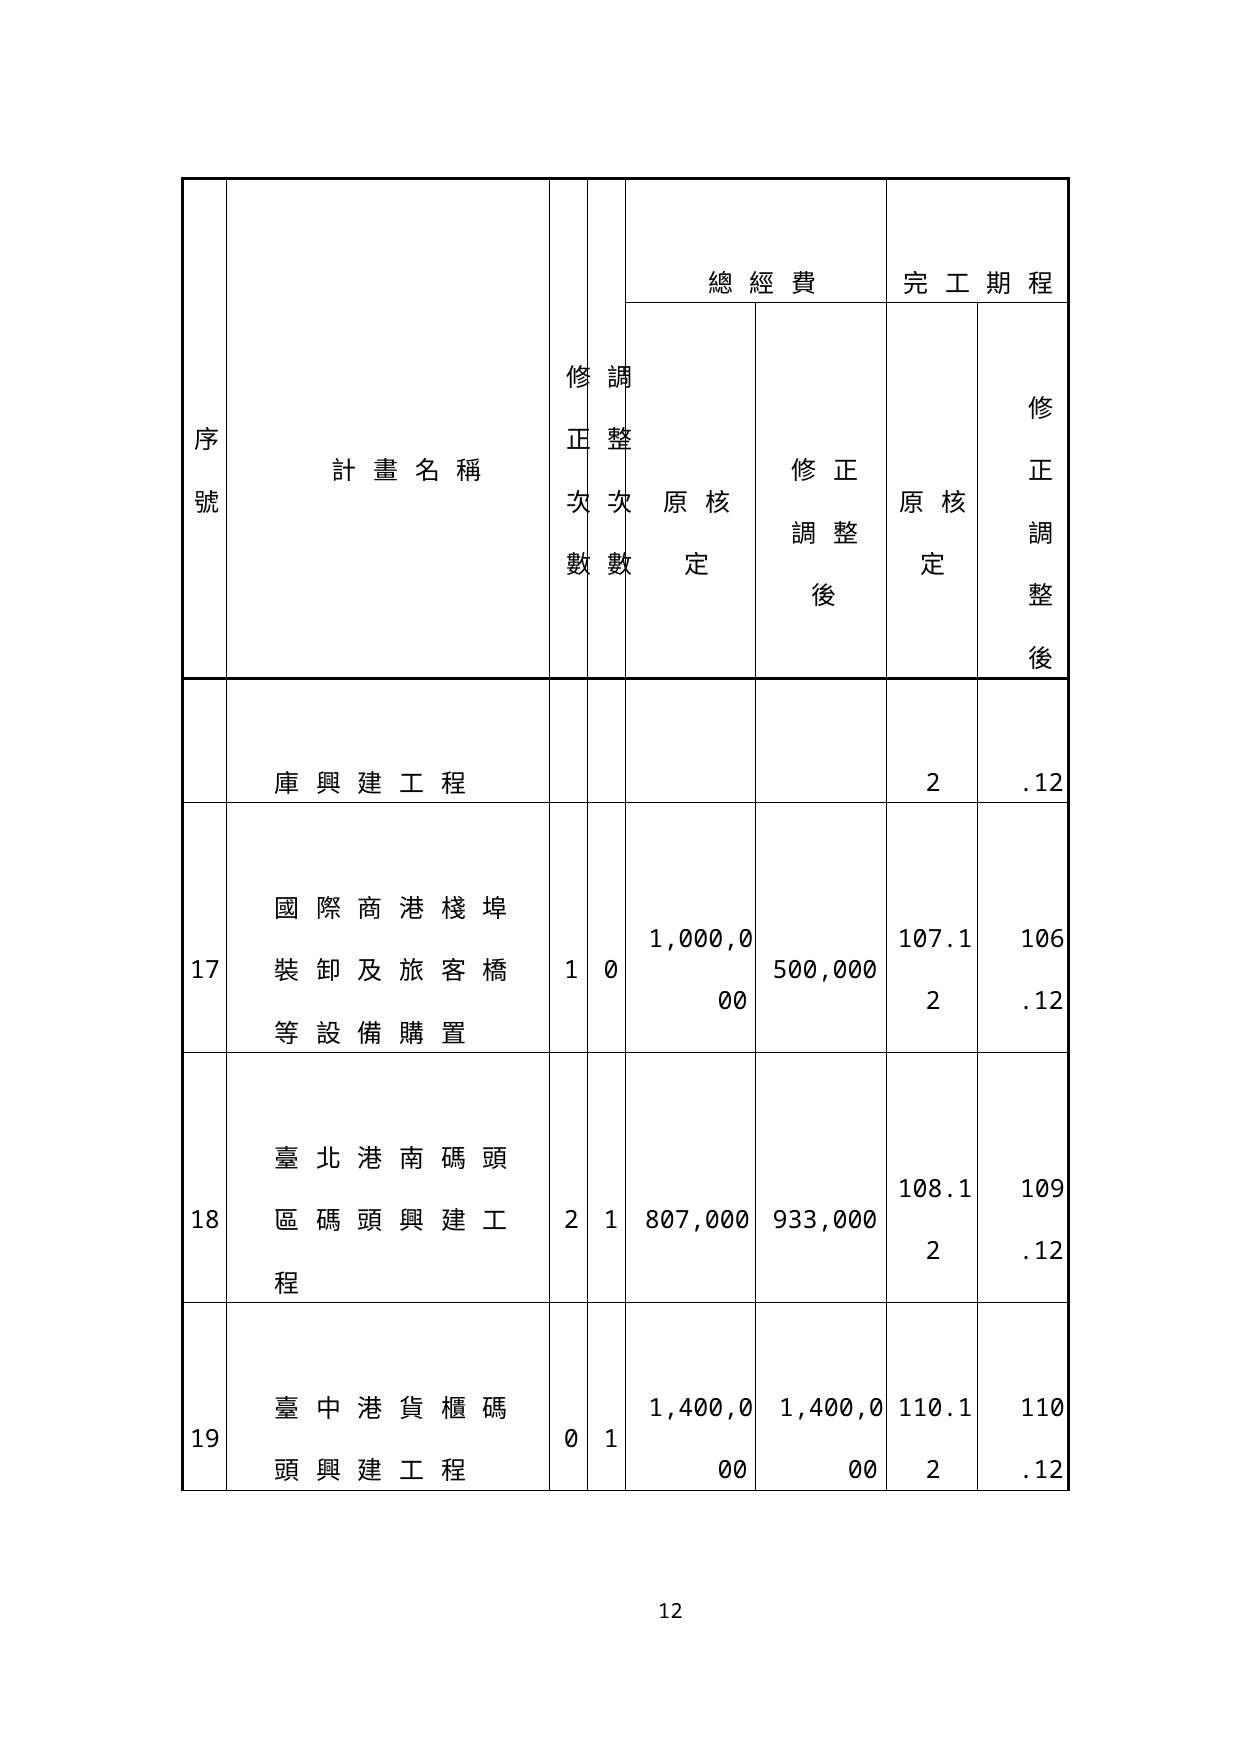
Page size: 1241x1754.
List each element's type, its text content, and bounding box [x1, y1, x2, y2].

table_cell 1 [588, 1303, 625, 1490]
table_cell 1 [550, 803, 587, 1052]
table_cell 1,400,000 [626, 1303, 755, 1490]
table_cell [588, 680, 625, 802]
table_cell 國際商港棧埠裝卸及旅客橋等設備購置 [227, 803, 549, 1052]
table_cell 109.12 [978, 1053, 1067, 1302]
table_header 總經費 [626, 180, 886, 302]
table_cell 106.12 [978, 803, 1067, 1052]
table_cell 110.12 [978, 1303, 1067, 1490]
table_header 調整次數 [588, 180, 625, 677]
table_cell 1,400,000 [756, 1303, 886, 1490]
table_cell [550, 680, 587, 802]
table_cell 1 [588, 1053, 625, 1302]
table_cell 2 [550, 1053, 587, 1302]
table_cell 2 [887, 680, 977, 802]
table_header 修正次數 [550, 180, 587, 677]
table_cell 原核定 [887, 303, 977, 677]
table_cell 庫興建工程 [227, 680, 549, 802]
table_cell 933,000 [756, 1053, 886, 1302]
table_header 完工期程 [887, 180, 1067, 302]
table_cell 500,000 [756, 803, 886, 1052]
table_cell 807,000 [626, 1053, 755, 1302]
table_cell 107.12 [887, 803, 977, 1052]
table_cell [626, 680, 755, 802]
table_cell 17 [184, 803, 226, 1052]
table_cell 0 [588, 803, 625, 1052]
table_cell 0 [550, 1303, 587, 1490]
table_cell [184, 680, 226, 802]
table_cell 18 [184, 1053, 226, 1302]
table_cell 1,000,000 [626, 803, 755, 1052]
table_cell 臺北港南碼頭區碼頭興建工程 [227, 1053, 549, 1302]
table_cell 修正調整後 [978, 303, 1067, 677]
table_cell .12 [978, 680, 1067, 802]
table_cell 原核定 [626, 303, 755, 677]
table_cell 110.12 [887, 1303, 977, 1490]
table_cell 臺中港貨櫃碼頭興建工程 [227, 1303, 549, 1490]
table_header 計畫名稱 [227, 180, 549, 677]
table_cell 19 [184, 1303, 226, 1490]
table_cell 108.12 [887, 1053, 977, 1302]
table_header 序號 [184, 180, 226, 677]
table_cell 修正調整後 [756, 303, 886, 677]
table_cell [756, 680, 886, 802]
